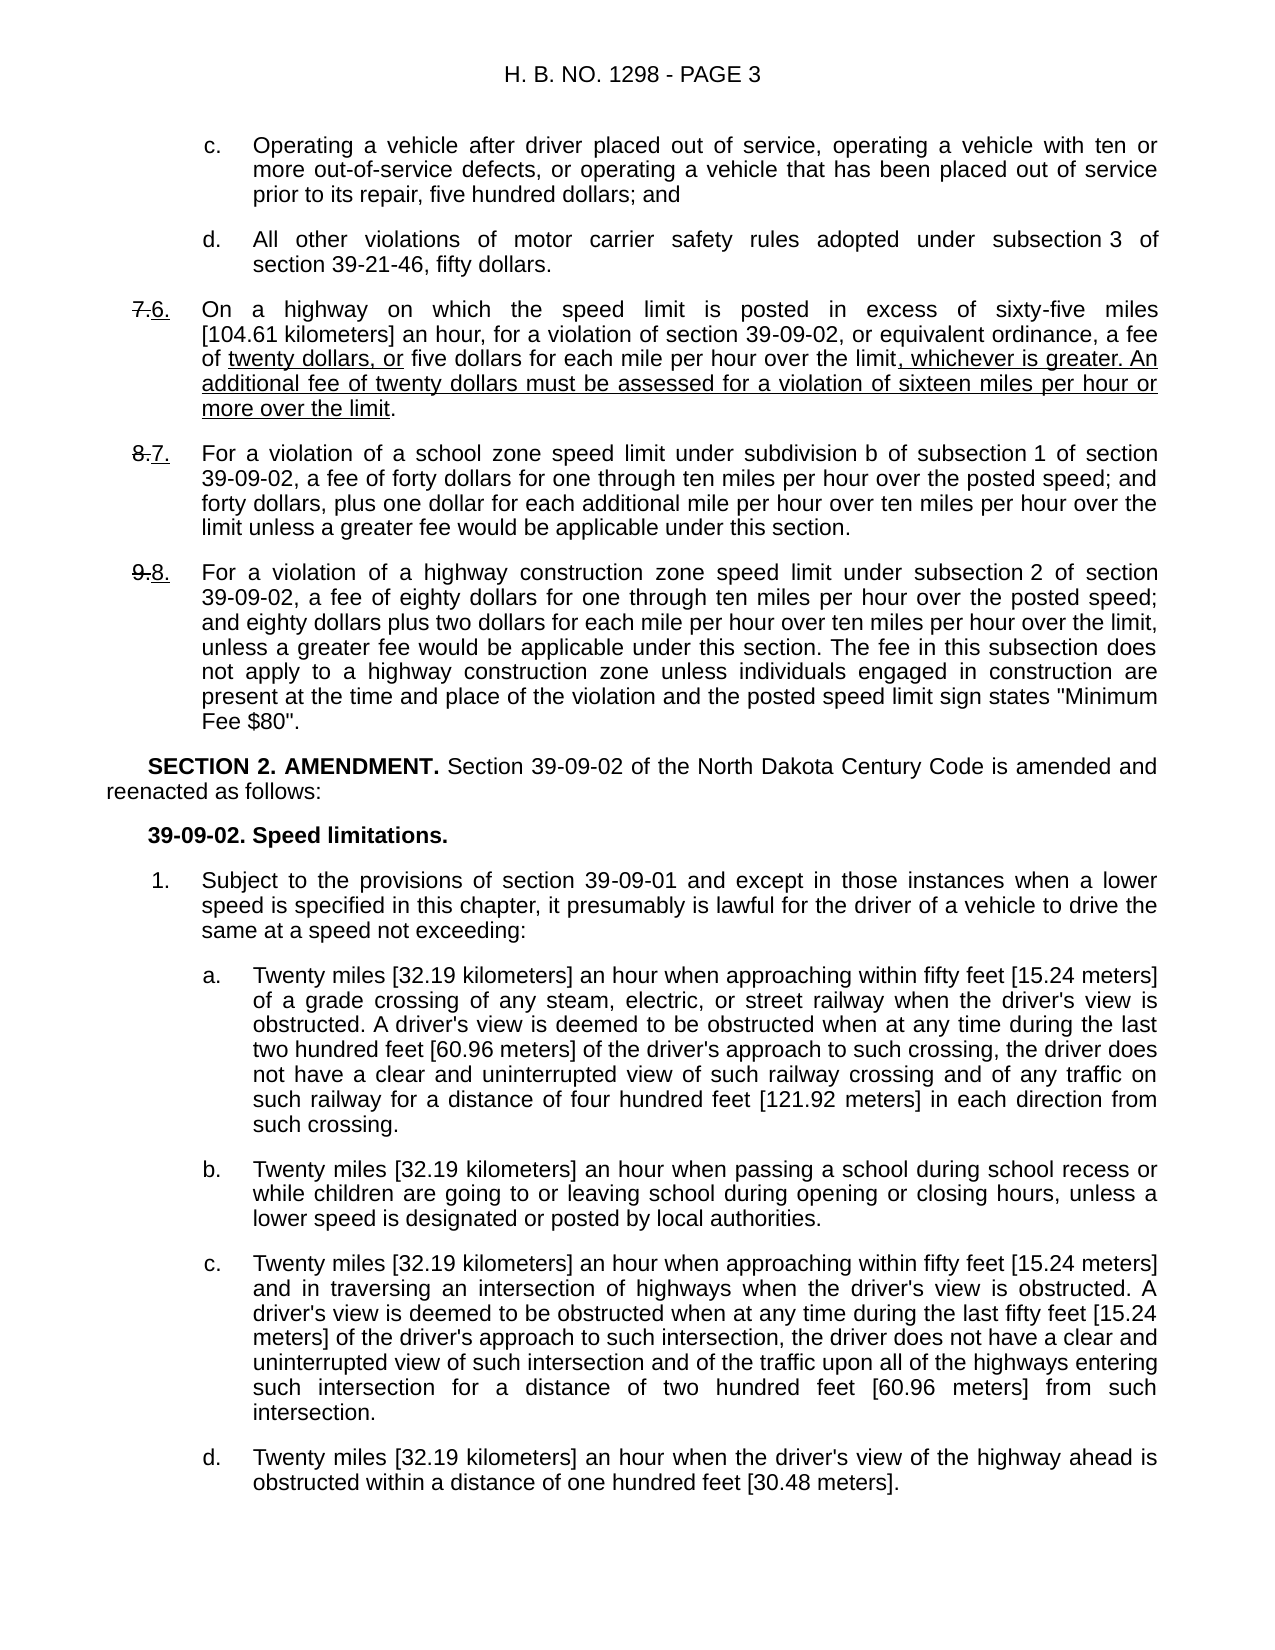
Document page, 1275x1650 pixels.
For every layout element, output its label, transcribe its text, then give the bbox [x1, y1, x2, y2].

text b. Twenty miles [32.19 kilometers] an hour when passing a school during school recess or while children are going to or leaving school during opening or closing hours, unless a lower speed is designated or posted by local authorities. [106, 1157, 1158, 1232]
text 7.6. On a highway on which the speed limit is posted in excess of sixty‑five miles [104.61 kilometers] an hour, for a violation of section 39‑09‑02, or equivalent ordinance, a fee of twenty dollars, or five dollars for each mile per hour over the limit, whichever is greater. An additional fee of twenty dollars must be assessed for a violation of sixteen miles per hour or more over the limit. [106, 297, 1158, 421]
text 1. Subject to the provisions of section 39‑09‑01 and except in those instances when a lower speed is specified in this chapter, it presumably is lawful for the driver of a vehicle to drive the same at a speed not exceeding: [106, 869, 1158, 943]
text d. All other violations of motor carrier safety rules adopted under subsection 3 of section 39‑21‑46, fifty dollars. [106, 228, 1158, 277]
text d. Twenty miles [32.19 kilometers] an hour when the driver's view of the highway ahead is obstructed within a distance of one hundred feet [30.48 meters]. [106, 1445, 1158, 1495]
text 9.8. For a violation of a highway construction zone speed limit under subsection 2 of section 39‑09‑02, a fee of eighty dollars for one through ten miles per hour over the posted speed; and eighty dollars plus two dollars for each mile per hour over ten miles per hour over the limit, unless a greater fee would be applicable under this section. The fee in this subsection does not apply to a highway construction zone unless individuals engaged in construction are present at the time and place of the violation and the posted speed limit sign states "Minimum Fee $80". [106, 561, 1158, 734]
text SECTION 2. AMENDMENT. Section 39‑09‑02 of the North Dakota Century Code is amended and reenacted as follows: [106, 754, 1158, 804]
text c. Operating a vehicle after driver placed out of service, operating a vehicle with ten or more out‑of‑service defects, or operating a vehicle that has been placed out of service prior to its repair, five hundred dollars; and [106, 133, 1158, 208]
text c. Twenty miles [32.19 kilometers] an hour when approaching within fifty feet [15.24 meters] and in traversing an intersection of highways when the driver's view is obstructed. A driver's view is deemed to be obstructed when at any time during the last fifty feet [15.24 meters] of the driver's approach to such intersection, the driver does not have a clear and uninterrupted view of such intersection and of the traffic upon all of the highways entering such intersection for a distance of two hundred feet [60.96 meters] from such intersection. [106, 1252, 1158, 1425]
text 8.7. For a violation of a school zone speed limit under subdivision b of subsection 1 of section 39‑09‑02, a fee of forty dollars for one through ten miles per hour over the posted speed; and forty dollars, plus one dollar for each additional mile per hour over ten miles per hour over the limit unless a greater fee would be applicable under this section. [106, 442, 1158, 541]
subtitle 39‑09‑02. Speed limitations. [106, 824, 1158, 849]
text a. Twenty miles [32.19 kilometers] an hour when approaching within fifty feet [15.24 meters] of a grade crossing of any steam, electric, or street railway when the driver's view is obstructed. A driver's view is deemed to be obstructed when at any time during the last two hundred feet [60.96 meters] of the driver's approach to such crossing, the driver does not have a clear and uninterrupted view of such railway crossing and of any traffic on such railway for a distance of four hundred feet [121.92 meters] in each direction from such crossing. [106, 963, 1158, 1137]
